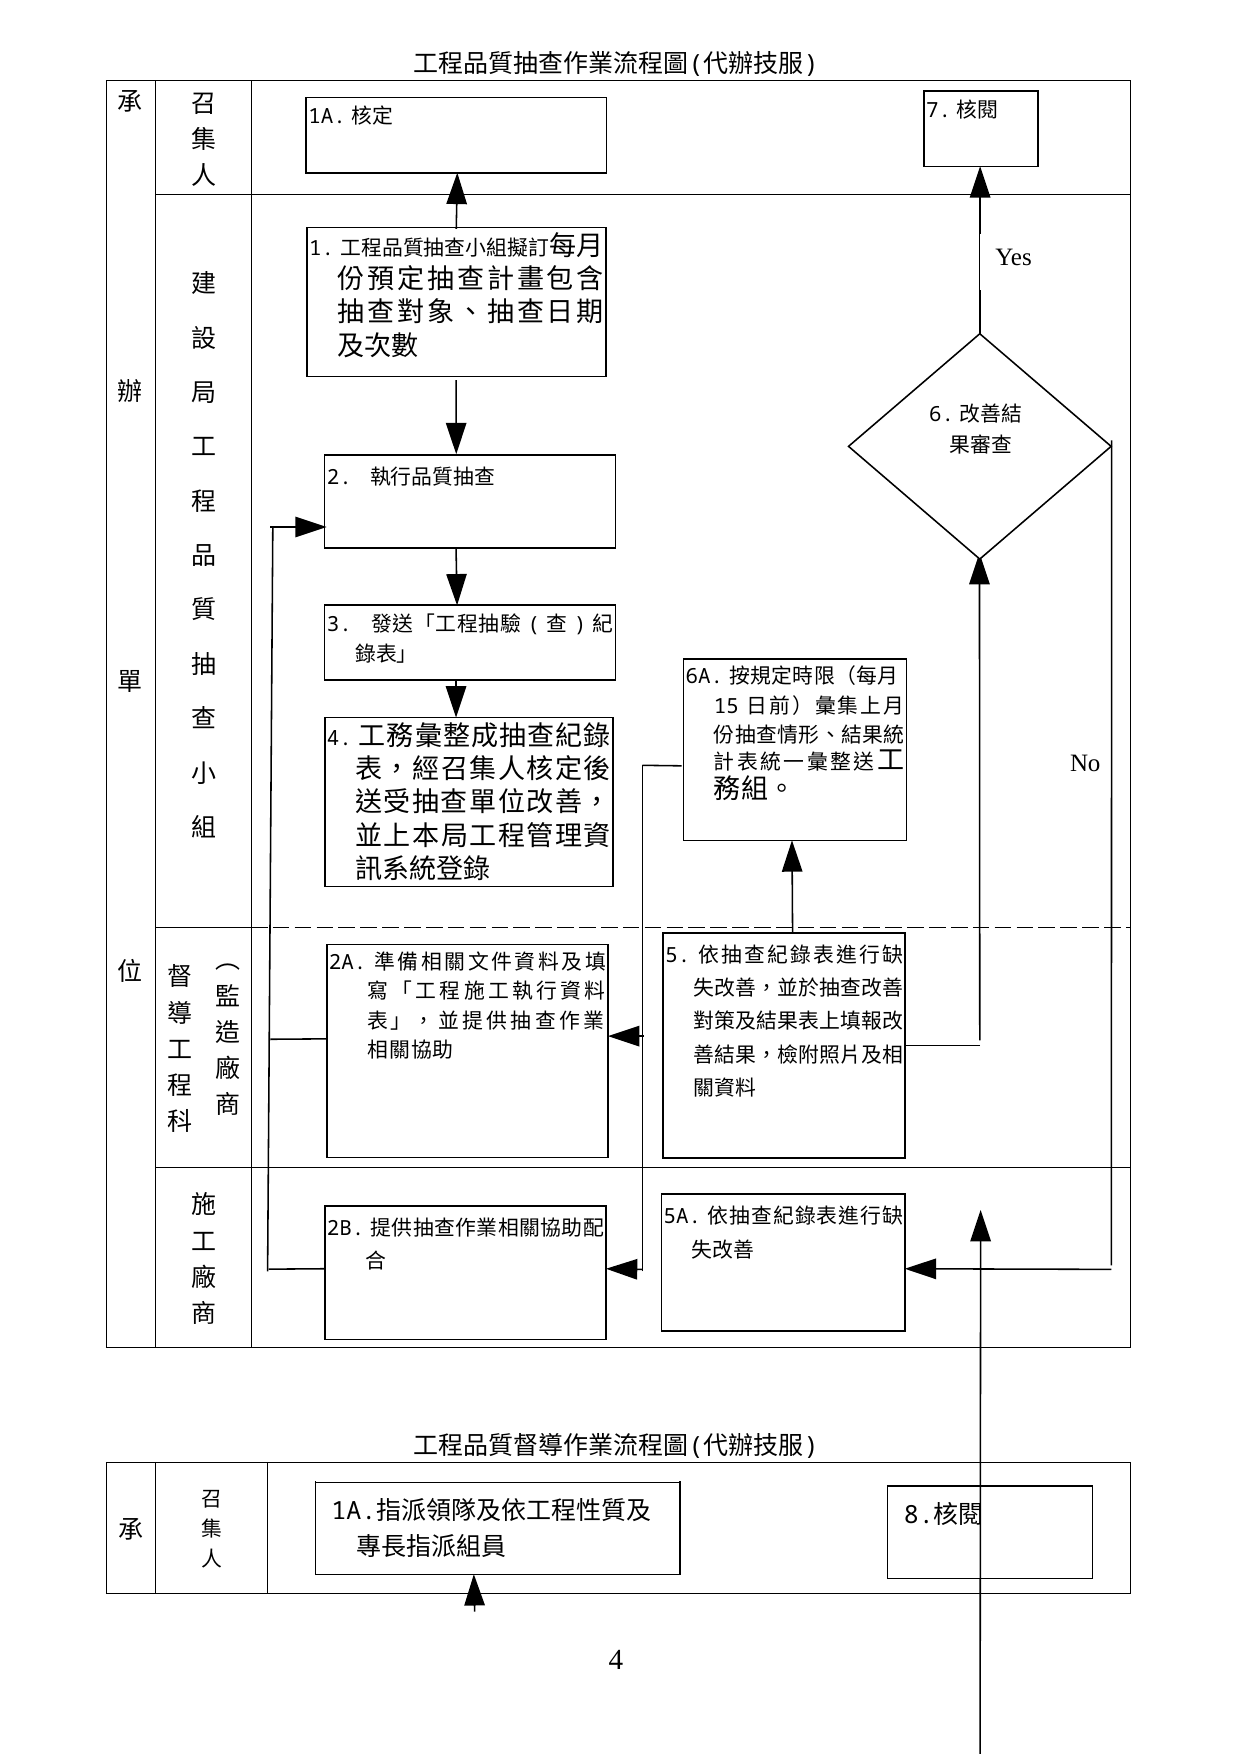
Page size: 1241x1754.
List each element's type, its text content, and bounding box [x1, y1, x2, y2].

table_cell [664, 934, 904, 1157]
table_cell [643, 927, 1110, 1167]
table_cell [626, 1168, 1130, 1347]
table_cell [252, 1168, 626, 1347]
table_cell [325, 456, 615, 547]
table_cell 施 工 廠 商 [156, 1168, 251, 1347]
table_header [268, 1463, 979, 1592]
table_header [626, 81, 681, 194]
table_header [925, 92, 1037, 166]
table_header 召 集 人 [156, 81, 251, 194]
table_cell [980, 195, 1130, 927]
table_header [982, 1463, 1130, 1592]
table_cell [271, 927, 626, 1038]
text 工程品質抽查作業流程圖(代辦技服) [106, 44, 1125, 80]
table_cell [270, 1037, 626, 1167]
text [982, 1426, 1125, 1462]
table_cell [626, 1037, 642, 1167]
table_cell [626, 1168, 642, 1268]
table_header [737, 81, 1130, 194]
table_cell [626, 195, 979, 927]
table_cell [684, 660, 906, 840]
table_header [290, 81, 626, 194]
table_header 承 [107, 1463, 155, 1592]
table_cell 督導工程科 [156, 928, 203, 1167]
table_cell [326, 718, 612, 886]
table_header [307, 98, 606, 172]
table_cell ︵ 監造廠商 [204, 928, 251, 1167]
table_header [681, 81, 737, 194]
table_cell [269, 1168, 626, 1268]
table_cell [1113, 927, 1130, 1167]
table_cell [328, 945, 607, 1157]
table_cell [325, 606, 615, 679]
table_header [252, 81, 290, 194]
table_cell [252, 195, 626, 927]
table_header 承辦單位 [107, 81, 155, 1347]
table_cell [981, 450, 1110, 927]
table_cell [308, 228, 605, 376]
text 工程品質督導作業流程圖(代辦技服) [106, 1426, 979, 1462]
table_header [888, 1487, 979, 1578]
table_cell [252, 927, 269, 1167]
table_cell [662, 1195, 904, 1330]
table_header [316, 1483, 679, 1574]
table_header 召 集 人 [156, 1463, 267, 1592]
table_cell 建 設 局 工 程 品 質 抽 查 小 組 [156, 195, 251, 927]
table_cell [326, 1207, 605, 1339]
table_header [982, 1487, 1092, 1578]
table_cell [626, 927, 642, 1035]
